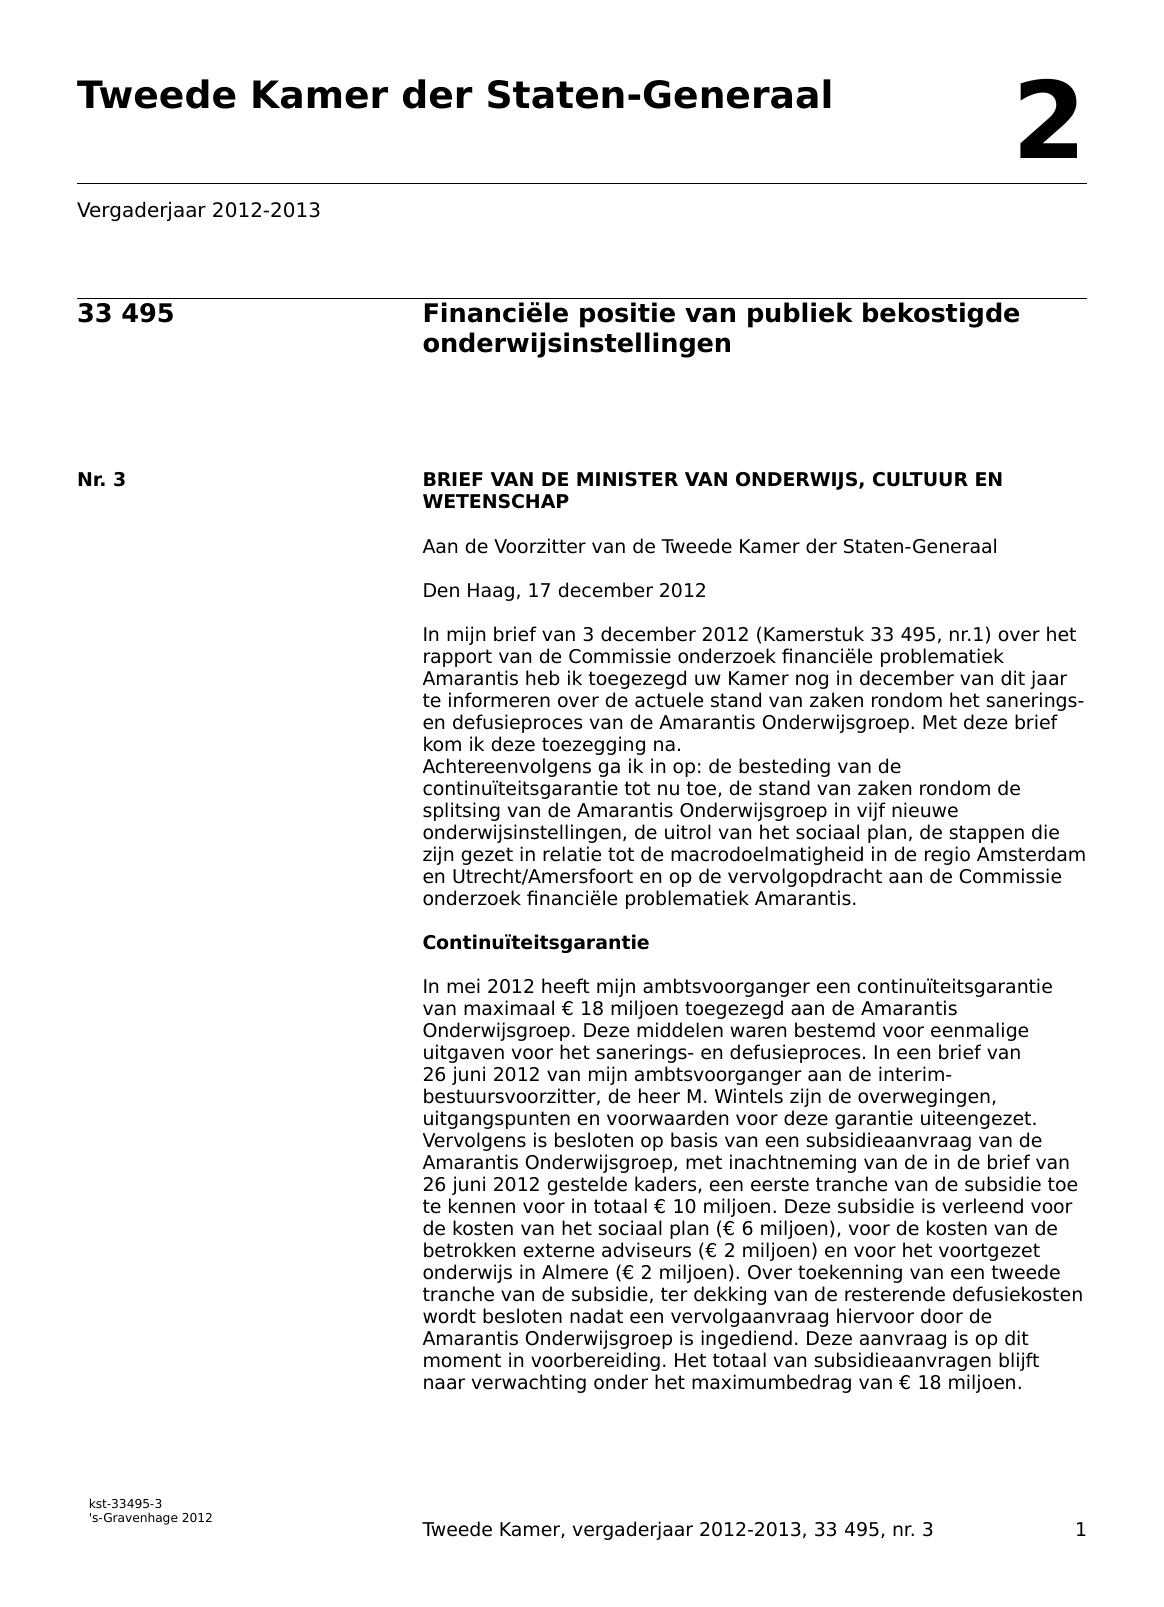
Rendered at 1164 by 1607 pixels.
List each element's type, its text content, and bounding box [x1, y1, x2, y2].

text In mijn brief van 3 december 2012 (Kamerstuk 33 495, nr.1) over het rapport van de Commissie onderzoek financiële problematiek Amarantis heb ik toegezegd uw Kamer nog in december van dit jaar te informeren over de actuele stand van zaken rondom het sanerings- en defusieproces van de Amarantis Onderwijsgroep. Met deze brief kom ik deze toezegging na. [422, 624, 1087, 756]
subtitle Continuïteitsgarantie [422, 932, 1087, 954]
subtitle Nr. 3 BRIEF VAN DE MINISTER VAN ONDERWIJS, CULTUUR EN WETENSCHAP [77, 469, 1087, 513]
text Achtereenvolgens ga ik in op: de besteding van de continuïteitsgarantie tot nu toe, de stand van zaken rondom de splitsing van de Amarantis Onderwijsgroep in vijf nieuwe onderwijsinstellingen, de uitrol van het sociaal plan, de stappen die zijn gezet in relatie tot de macrodoelmatigheid in de regio Amsterdam en Utrecht/Amersfoort en op de vervolgopdracht aan de Commissie onderzoek financiële problematiek Amarantis. [422, 756, 1087, 909]
table_cell Vergaderjaar 2012-2013 [77, 184, 1087, 298]
text kst-33495-3 [88, 1497, 323, 1511]
table_header Tweede Kamer der Staten-Generaal [77, 59, 886, 183]
text Den Haag, 17 december 2012 [422, 580, 1087, 602]
subtitle 33 495 Financiële positie van publiek bekostigde onderwijsinstellingen [77, 299, 1087, 358]
text In mei 2012 heeft mijn ambtsvoorganger een continuïteitsgarantie van maximaal € 18 miljoen toegezegd aan de Amarantis Onderwijsgroep. Deze middelen waren bestemd voor eenmalige uitgaven voor het sanerings- en defusieproces. In een brief van 26 juni 2012 van mijn ambtsvoorganger aan de interim-bestuursvoorzitter, de heer M. Wintels zijn de overwegingen, uitgangspunten en voorwaarden voor deze garantie uiteengezet. Vervolgens is besloten op basis van een subsidieaanvraag van de Amarantis Onderwijsgroep, met inachtneming van de in de brief van 26 juni 2012 gestelde kaders, een eerste tranche van de subsidie toe te kennen voor in totaal € 10 miljoen. Deze subsidie is verleend voor de kosten van het sociaal plan (€ 6 miljoen), voor de kosten van de betrokken externe adviseurs (€ 2 miljoen) en voor het voortgezet onderwijs in Almere (€ 2 miljoen). Over toekenning van een tweede tranche van de subsidie, ter dekking van de resterende defusiekosten wordt besloten nadat een vervolgaanvraag hiervoor door de Amarantis Onderwijsgroep is ingediend. Deze aanvraag is op dit moment in voorbereiding. Het totaal van subsidieaanvragen blijft naar verwachting onder het maximumbedrag van € 18 miljoen. [422, 976, 1087, 1393]
text 's-Gravenhage 2012 [88, 1511, 323, 1525]
table_header 2 [886, 59, 1087, 183]
text Aan de Voorzitter van de Tweede Kamer der Staten-Generaal [422, 536, 1087, 557]
